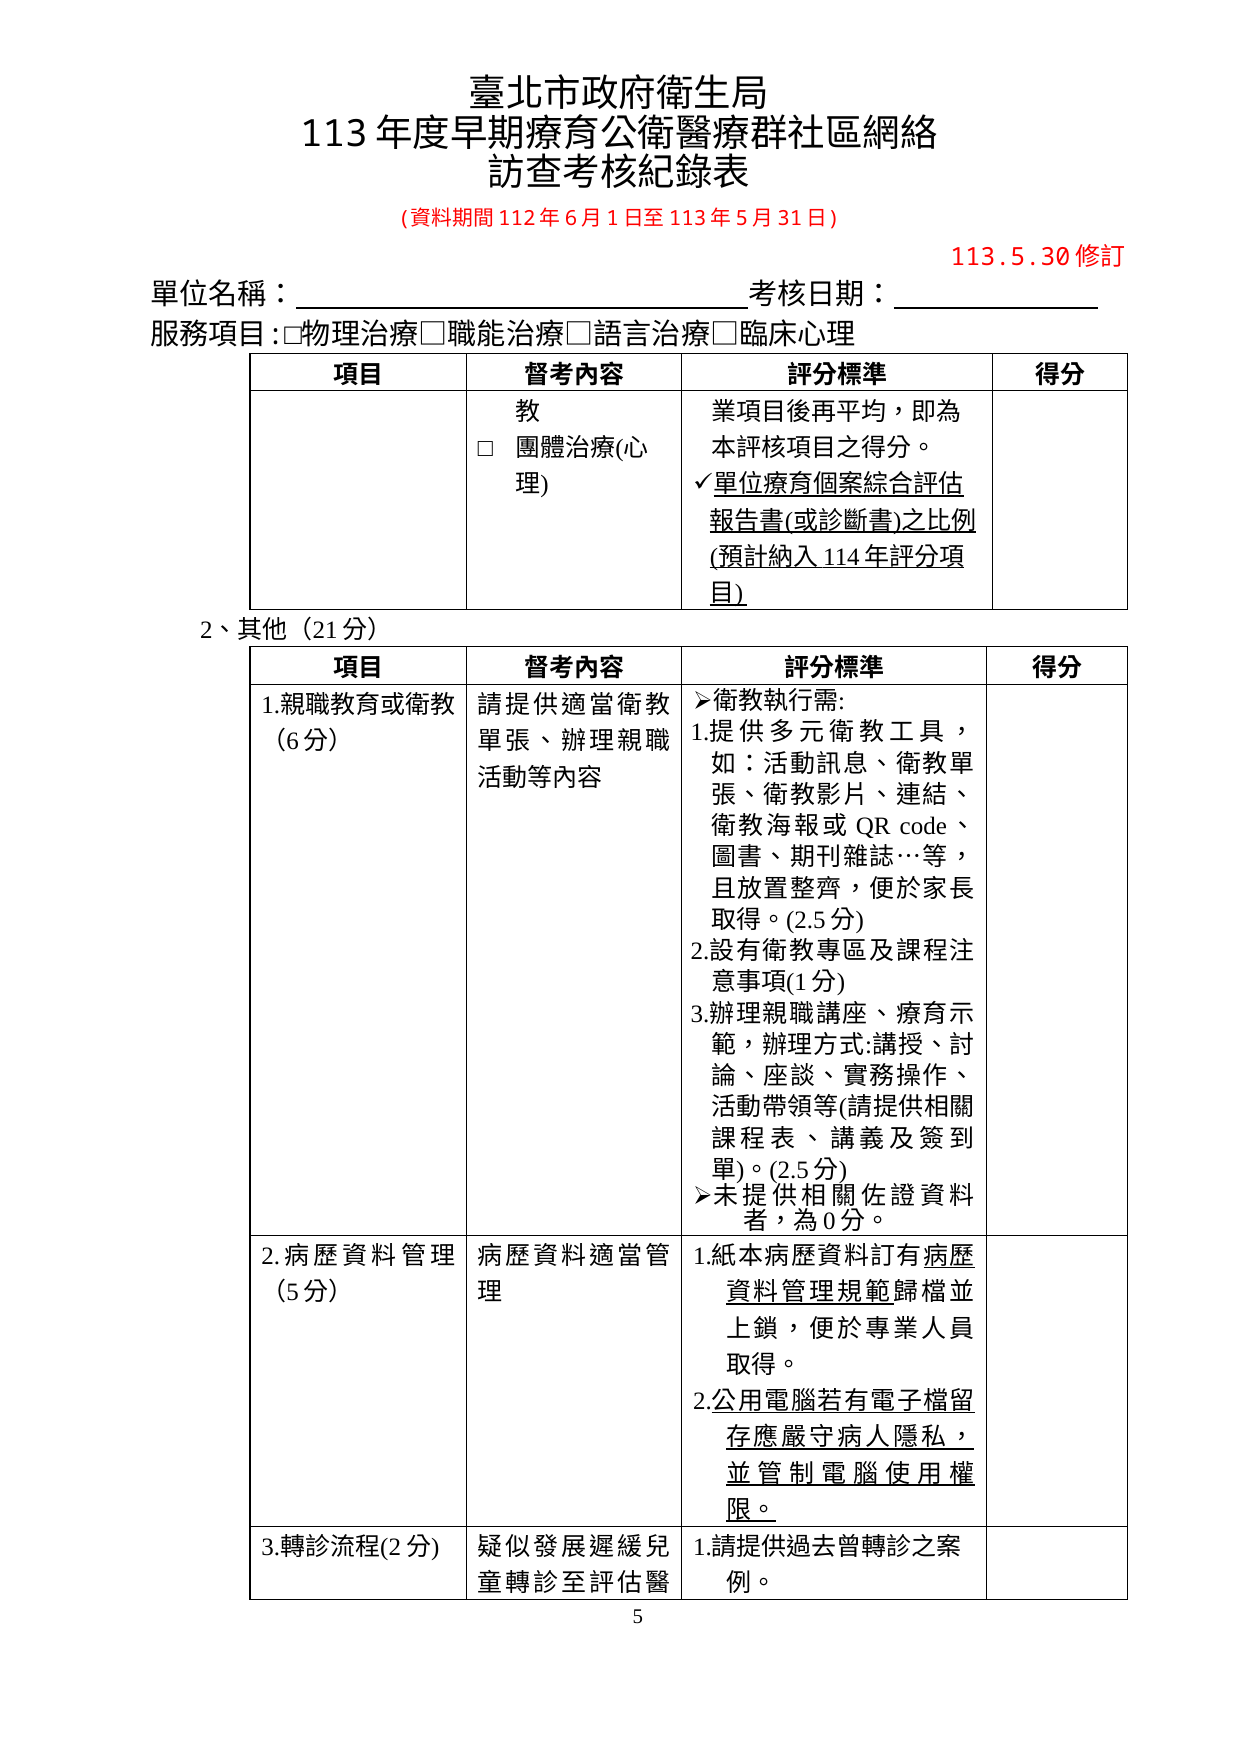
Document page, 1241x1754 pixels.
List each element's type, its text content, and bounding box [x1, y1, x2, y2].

table_cell 請提供過去曾轉診之案例。 第一項若無，請提供轉診單及轉診流程。 未提供相關佐證資料者，為0分。 [682, 1527, 986, 1599]
table_cell 執行，並完整紀錄，病歷紀錄內容包含如下： 個案評估報告書(或醫師診斷書) 個案評估紀錄 療育紀錄內容(目標、內容、個案反應) 3個月內定期進度報告或結案報告 個別化居家衛教 團體治療(心理) [467, 391, 681, 609]
table_cell [987, 685, 1127, 1234]
table_header 評分標準 [682, 647, 986, 683]
table_cell [987, 1236, 1127, 1526]
table_cell 3.轉診流程(2分) [251, 1527, 466, 1599]
table_header 得分 [987, 647, 1127, 683]
table_header 項目 [251, 354, 466, 390]
table_header 得分 [993, 354, 1127, 390]
table_cell 1.親職教育或衛教（6分） [251, 685, 466, 1234]
table_header 督考內容 [467, 647, 681, 683]
table_cell [987, 1527, 1127, 1599]
table_cell 衛教執行需: 提供多元衛教工具，如：活動訊息、衛教單張、衛教影片、連結、衛教海報或QR code、圖書、期刊雜誌…等，且放置整齊，便於家長取得。(2.5分) 設有衛教專區及課程注意事項(1分) 辦理親職講座、療育示範，辦理方式:講授、討論、座談、實務操作、活動帶領等(請提供相關課程表、講義及簽到單)。(2.5分) 未提供相關佐證資料者，為0分。 [682, 685, 986, 1234]
table_header 項目 [251, 647, 466, 683]
table_cell 備註: 由受訪單位自提1本，由本局提供現場抽查2本，總計3本病歷紀錄（含評估報告書）為評分依據。 檢附個案評估報告書(或醫師診斷書)、個案評估紀錄、療育紀錄內容(目標、內容、個案反應)、3個月內定期進度報告、及個別化居家衛教之病歷格式範本供參考。 團體治療之佐證資料 委員評核診所服務的專業項目後再平均，即為本評核項目之得分。 單位療育個案綜合評估報告書(或診斷書)之比例(預計納入114年評分項目) [682, 391, 992, 609]
table_header 督考內容 [467, 354, 681, 390]
table_header 評分標準 [682, 354, 992, 390]
table_cell [993, 391, 1127, 609]
table_cell [251, 391, 466, 609]
table_cell 2.病歷資料管理（5分） [251, 1236, 466, 1526]
table_cell 病歷資料適當管理 [467, 1236, 681, 1526]
table_cell 紙本病歷資料訂有病歷資料管理規範歸檔並上鎖，便於專業人員取得。 公用電腦若有電子檔留存應嚴守病人隱私，並管制電腦使用權限。 [682, 1236, 986, 1526]
list 其他（21分） [200, 610, 1125, 646]
table_cell 疑似發展遲緩兒童轉診至評估醫 [467, 1527, 681, 1599]
table_cell 請提供適當衛教單張、辦理親職活動等內容 [467, 685, 681, 1234]
